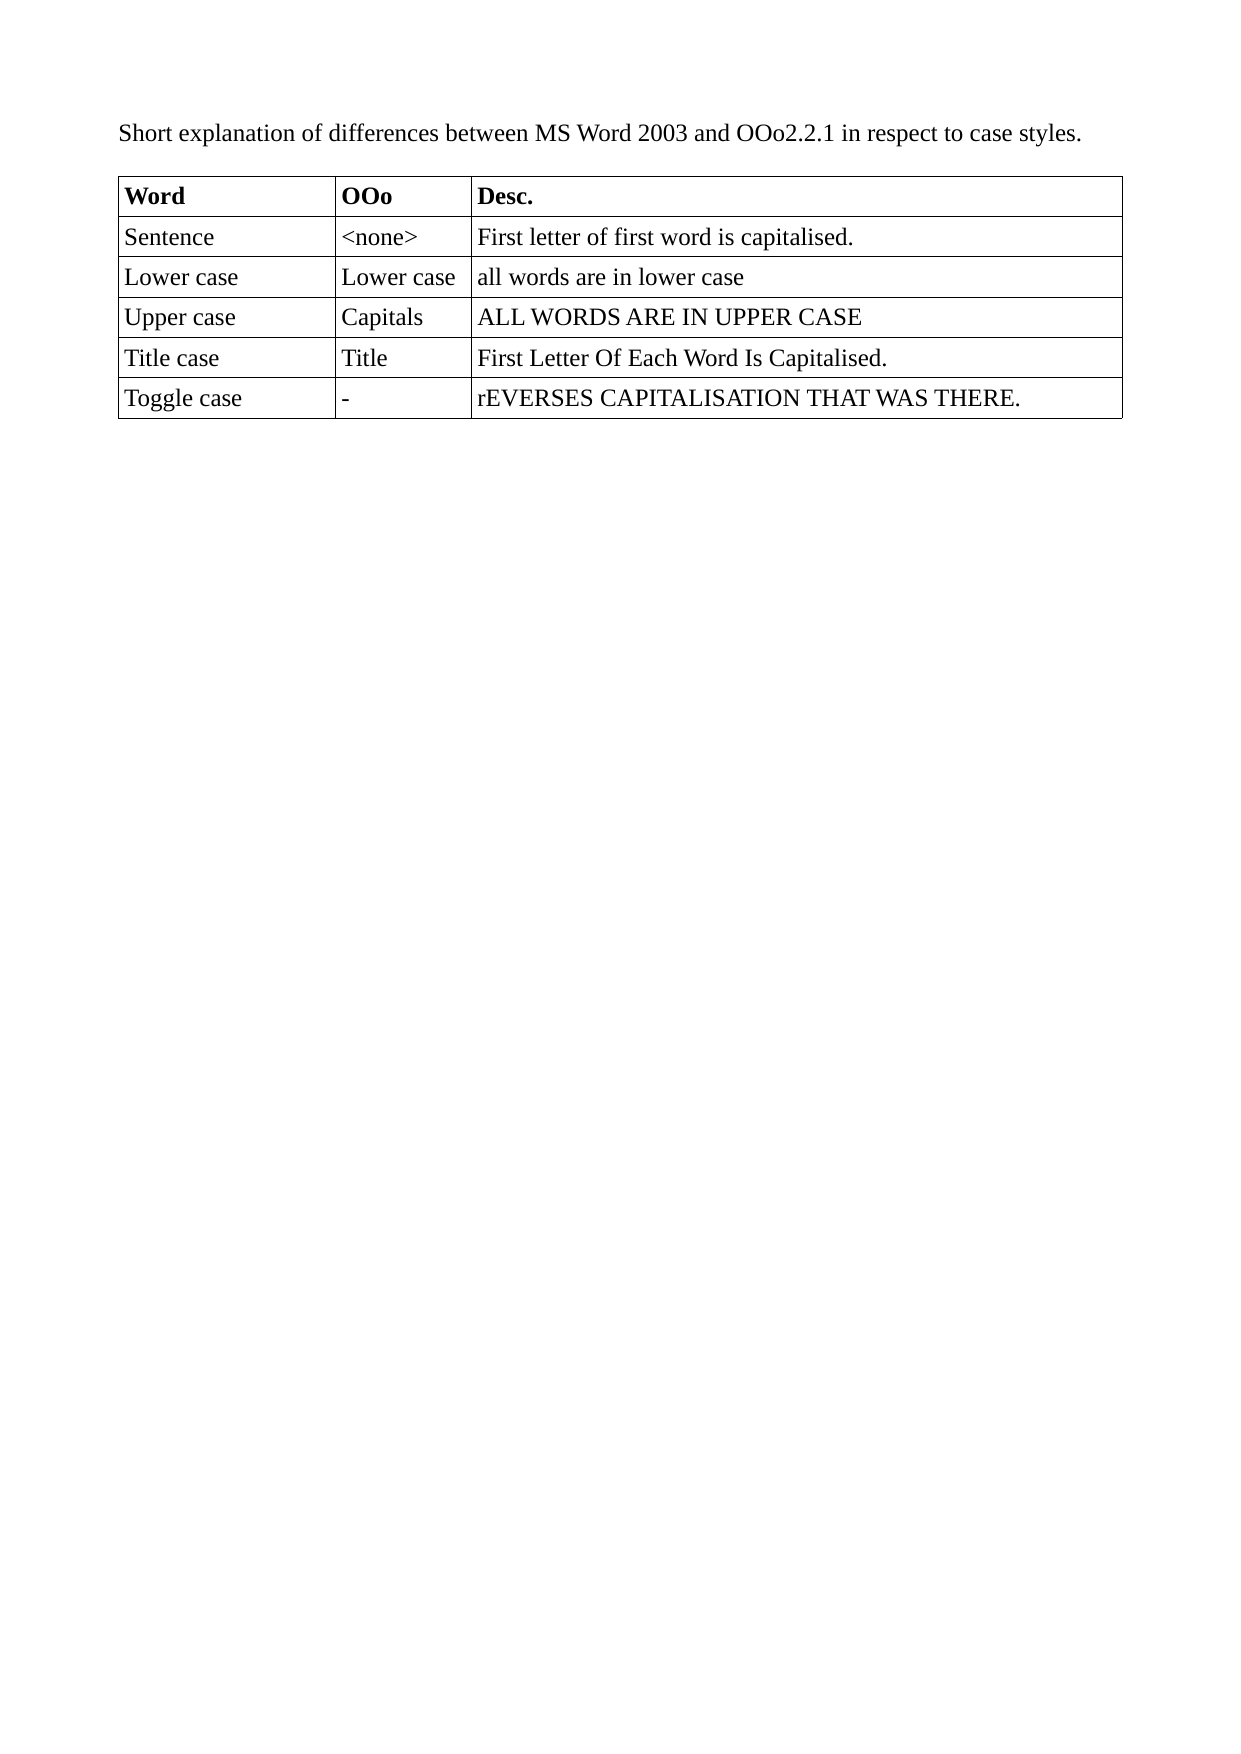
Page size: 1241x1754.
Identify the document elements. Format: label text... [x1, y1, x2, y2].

table_header Desc. [472, 177, 1122, 216]
table_cell First letter of first word is capitalised. [472, 217, 1122, 256]
table_cell ALL WORDS ARE IN UPPER CASE [472, 298, 1122, 337]
table_cell Lower case [119, 257, 335, 297]
table_cell all words are in lower case [472, 257, 1122, 297]
table_cell Sentence [119, 217, 335, 256]
table_cell Title [336, 338, 471, 377]
table_cell Toggle case [119, 378, 335, 417]
table_cell Capitals [336, 298, 471, 337]
table_cell Upper case [119, 298, 335, 337]
table_header OOo [336, 177, 471, 216]
table_cell <none> [336, 217, 471, 256]
table_cell Title case [119, 338, 335, 377]
table_header Word [119, 177, 335, 216]
table_cell - [336, 378, 471, 417]
table_cell rEVERSES CAPITALISATION THAT WAS THERE. [472, 378, 1122, 417]
table_cell First Letter Of Each Word Is Capitalised. [472, 338, 1122, 377]
text Short explanation of differences between MS Word 2003 and OOo2.2.1 in respect to case styles. [118, 118, 1122, 147]
table_cell Lower case [336, 257, 471, 297]
